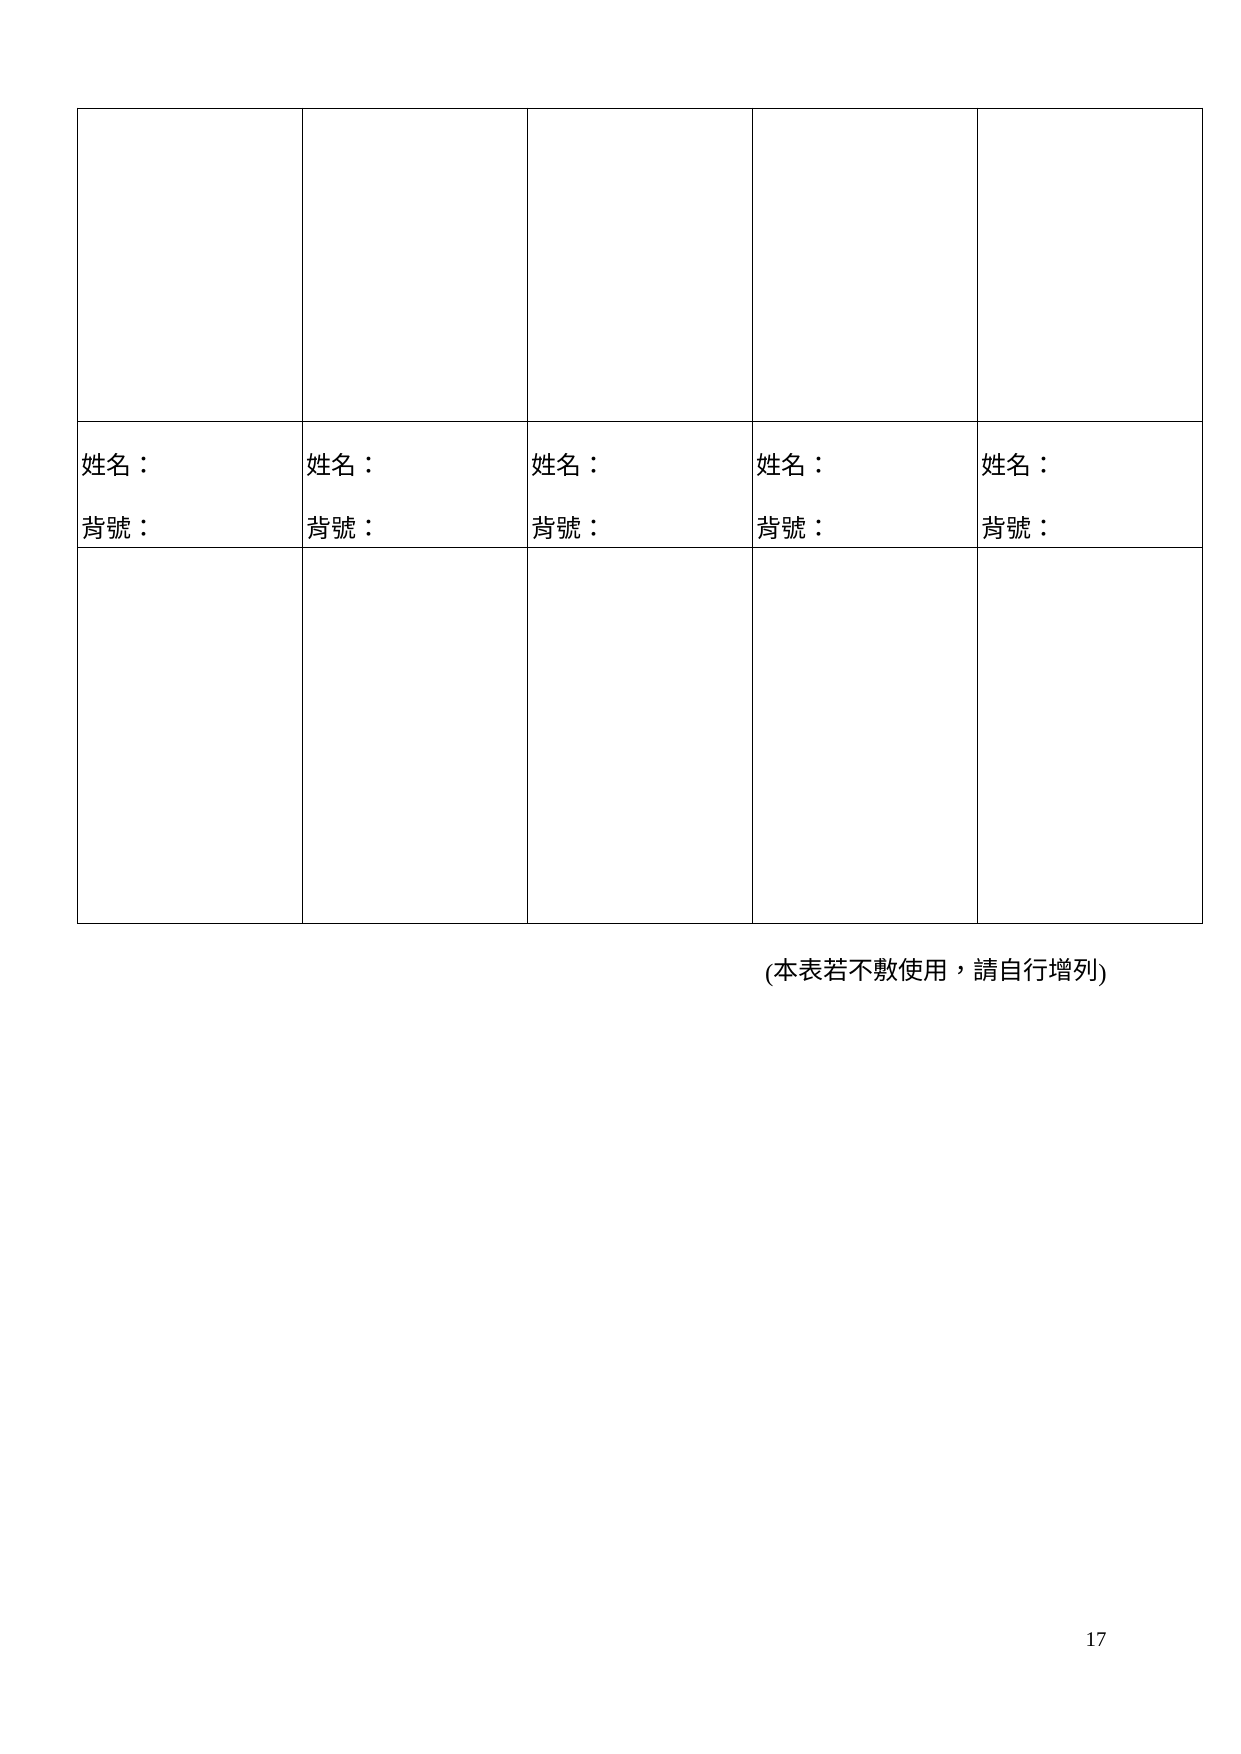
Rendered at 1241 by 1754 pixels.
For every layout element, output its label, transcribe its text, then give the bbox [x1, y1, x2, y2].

table_cell 姓名： 背號： [303, 422, 527, 547]
table_cell [528, 109, 752, 421]
text (本表若不敷使用，請自行增列) [131, 924, 1106, 987]
table_cell [528, 548, 752, 923]
table_cell [978, 109, 1202, 421]
table_cell 姓名： 背號： [753, 422, 977, 547]
table_cell [978, 548, 1202, 923]
table_cell [78, 548, 302, 923]
table_cell [753, 109, 977, 421]
table_cell 姓名： 背號： [78, 422, 302, 547]
table_cell [303, 109, 527, 421]
table_cell [303, 548, 527, 923]
table_cell [753, 548, 977, 923]
table_cell 姓名： 背號： [978, 422, 1202, 547]
table_cell [78, 109, 302, 421]
table_cell 姓名： 背號： [528, 422, 752, 547]
